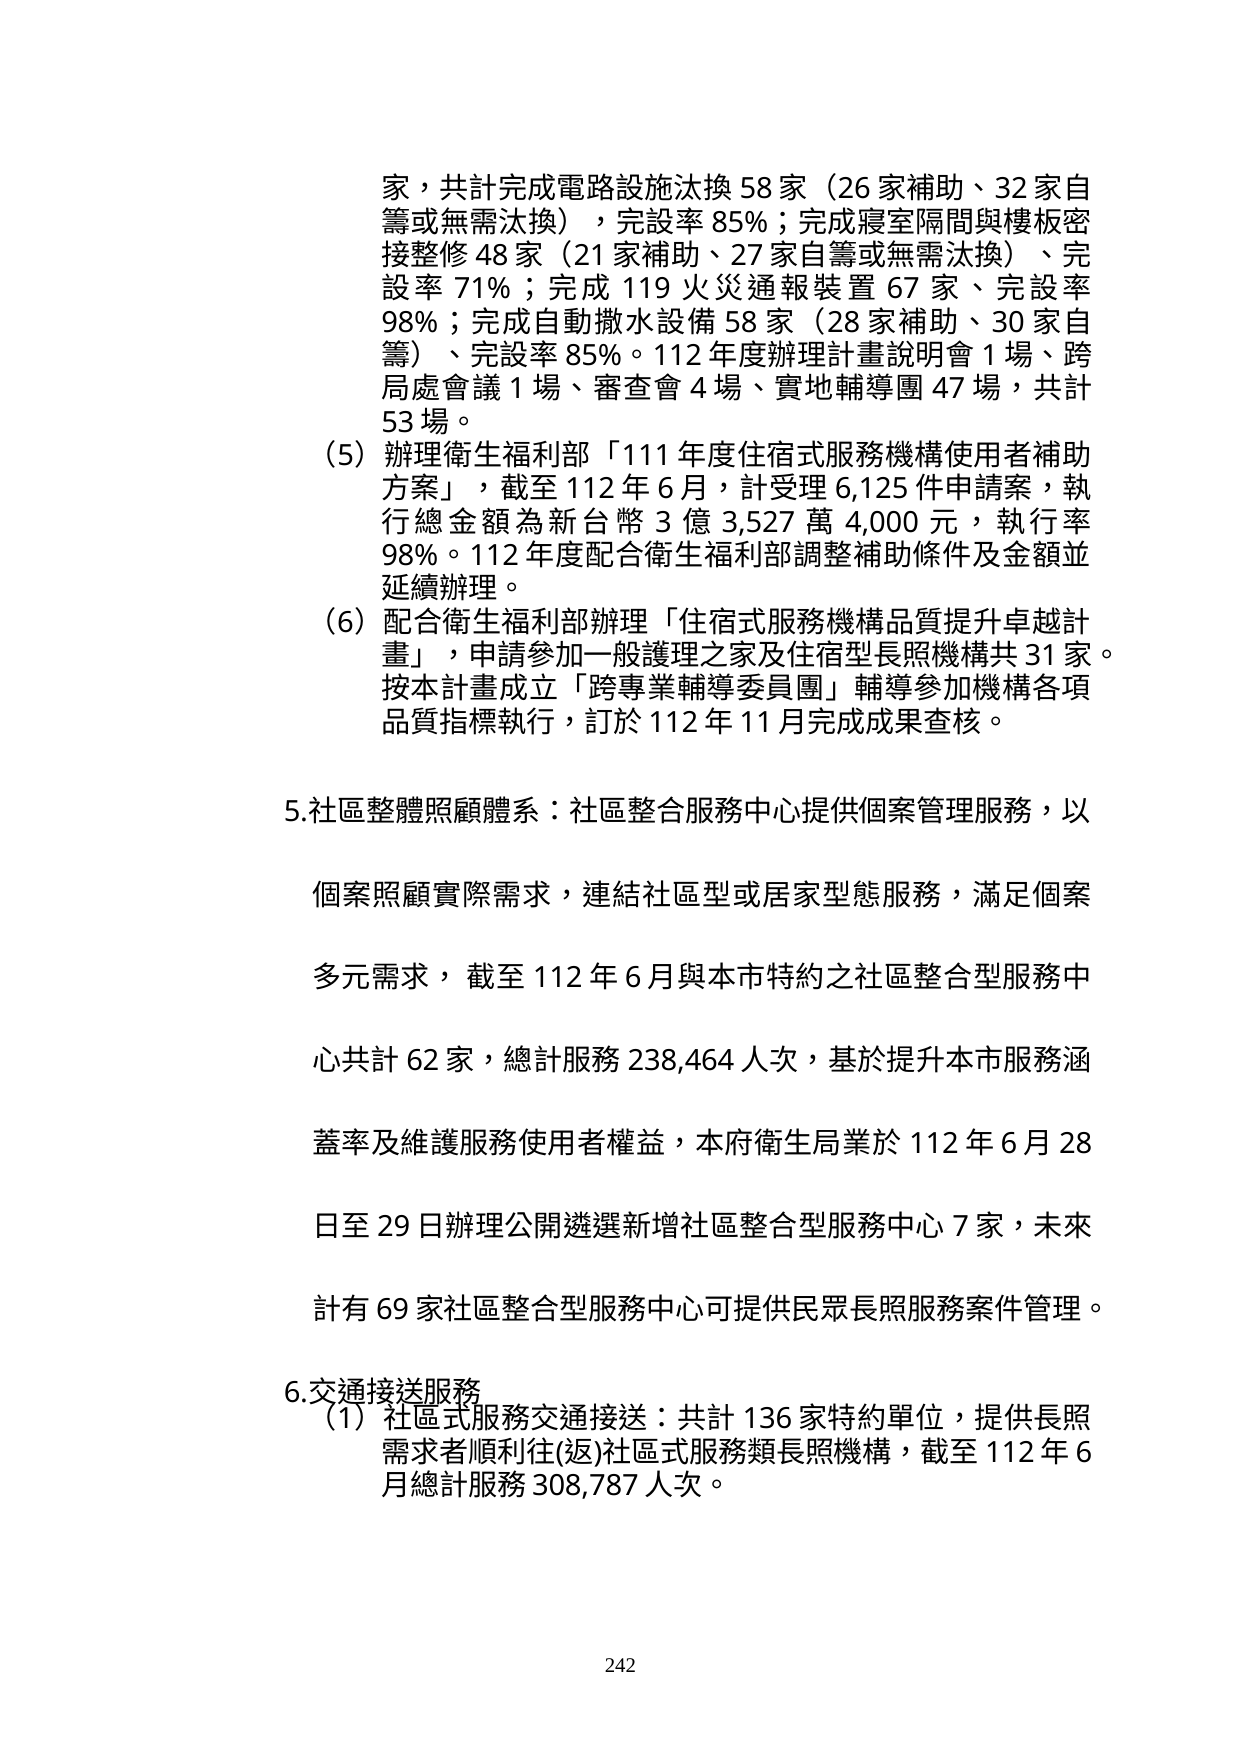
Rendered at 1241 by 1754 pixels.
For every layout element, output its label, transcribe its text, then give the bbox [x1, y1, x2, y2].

text （1）社區式服務交通接送：共計136家特約單位，提供長照需求者順利往(返)社區式服務類長照機構，截至112年6月總計服務308,787人次。 [307, 1402, 1092, 1502]
text 5.社區整體照顧體系：社區整合服務中心提供個案管理服務，以個案照顧實際需求，連結社區型或居家型態服務，滿足個案多元需求， 截至112年6月與本市特約之社區整合型服務中心共計62家，總計服務238,464人次，基於提升本市服務涵蓋率及維護服務使用者權益，本府衛生局業於112年6月28日至29日辦理公開遴選新增社區整合型服務中心7家，未來計有69家社區整合型服務中心可提供民眾長照服務案件管理。 [283, 739, 1092, 1319]
text （6）配合衛生福利部辦理「住宿式服務機構品質提升卓越計畫」，申請參加一般護理之家及住宿型長照機構共31家。按本計畫成立「跨專業輔導委員團」輔導參加機構各項品質指標執行，訂於112年11月完成成果查核。 [307, 606, 1092, 739]
text （5）辦理衛生福利部「111年度住宿式服務機構使用者補助方案」，截至112年6月，計受理6,125件申請案，執行總金額為新台幣3億3,527萬4,000元，執行率98%。112年度配合衛生福利部調整補助條件及金額並延續辦理。 [307, 439, 1092, 606]
text 家，共計完成電路設施汰換58家（26家補助、32家自籌或無需汰換），完設率85%；完成寢室隔間與樓板密接整修48家（21家補助、27家自籌或無需汰換）、完設率71%；完成119火災通報裝置67家、完設率98%；完成自動撒水設備58家（28家補助、30家自籌）、完設率85%。112年度辦理計畫說明會1場、跨局處會議1場、審查會4場、實地輔導團47場，共計53場。 [307, 172, 1092, 439]
text 6.交通接送服務 [283, 1319, 1092, 1402]
